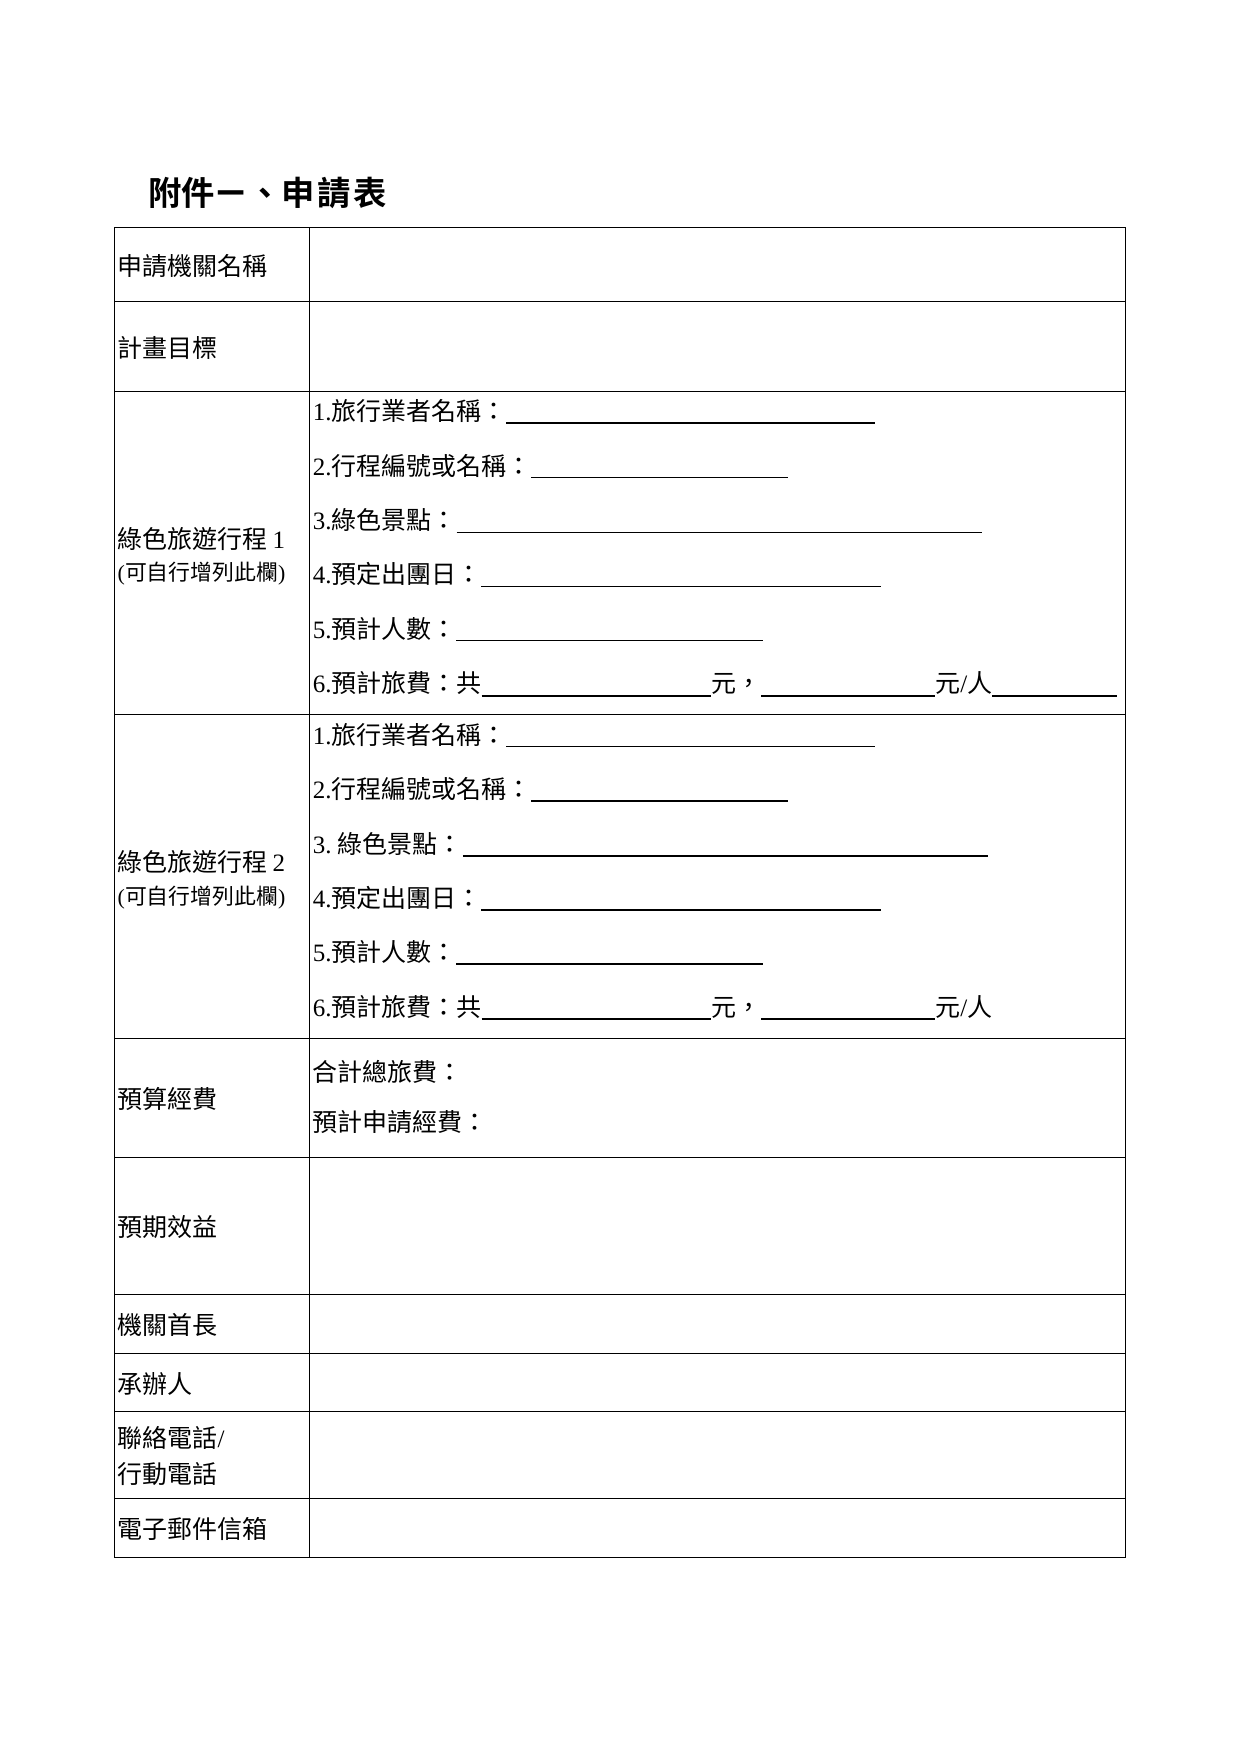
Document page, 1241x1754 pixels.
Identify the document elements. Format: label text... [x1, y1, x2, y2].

table_cell 合計總旅費： 預計申請經費： [310, 1039, 1125, 1157]
table_cell 機關首長 [115, 1295, 309, 1353]
table_cell 計畫目標 [115, 302, 309, 391]
table_cell [310, 1158, 1125, 1294]
table_header 申請機關名稱 [115, 228, 309, 301]
table_cell 預算經費 [115, 1039, 309, 1157]
table_cell 電子郵件信箱 [115, 1499, 309, 1557]
table_cell 綠色旅遊行程1 (可自行增列此欄) [115, 392, 309, 714]
table_cell 承辦人 [115, 1354, 309, 1411]
table_cell [310, 302, 1125, 391]
table_cell [310, 1499, 1125, 1557]
table_cell 聯絡電話/ 行動電話 [115, 1412, 309, 1498]
table_cell [310, 1295, 1125, 1353]
table_cell [310, 1354, 1125, 1411]
text 附件ㄧ、申請表 [148, 166, 1092, 215]
table_cell 1.旅行業者名稱： 2.行程編號或名稱： 3.綠色景點： 4.預定出團日： 5.預計人數： 6.預計旅費：共 元， 元/人 [310, 392, 1125, 714]
table_cell [310, 1412, 1125, 1498]
table_cell 1.旅行業者名稱： 2.行程編號或名稱： 3. 綠色景點： 4.預定出團日： 5.預計人數： 6.預計旅費：共 元， 元/人 [310, 715, 1125, 1038]
table_cell 預期效益 [115, 1158, 309, 1294]
table_cell 綠色旅遊行程2 (可自行增列此欄) [115, 715, 309, 1038]
table_header [310, 228, 1125, 301]
